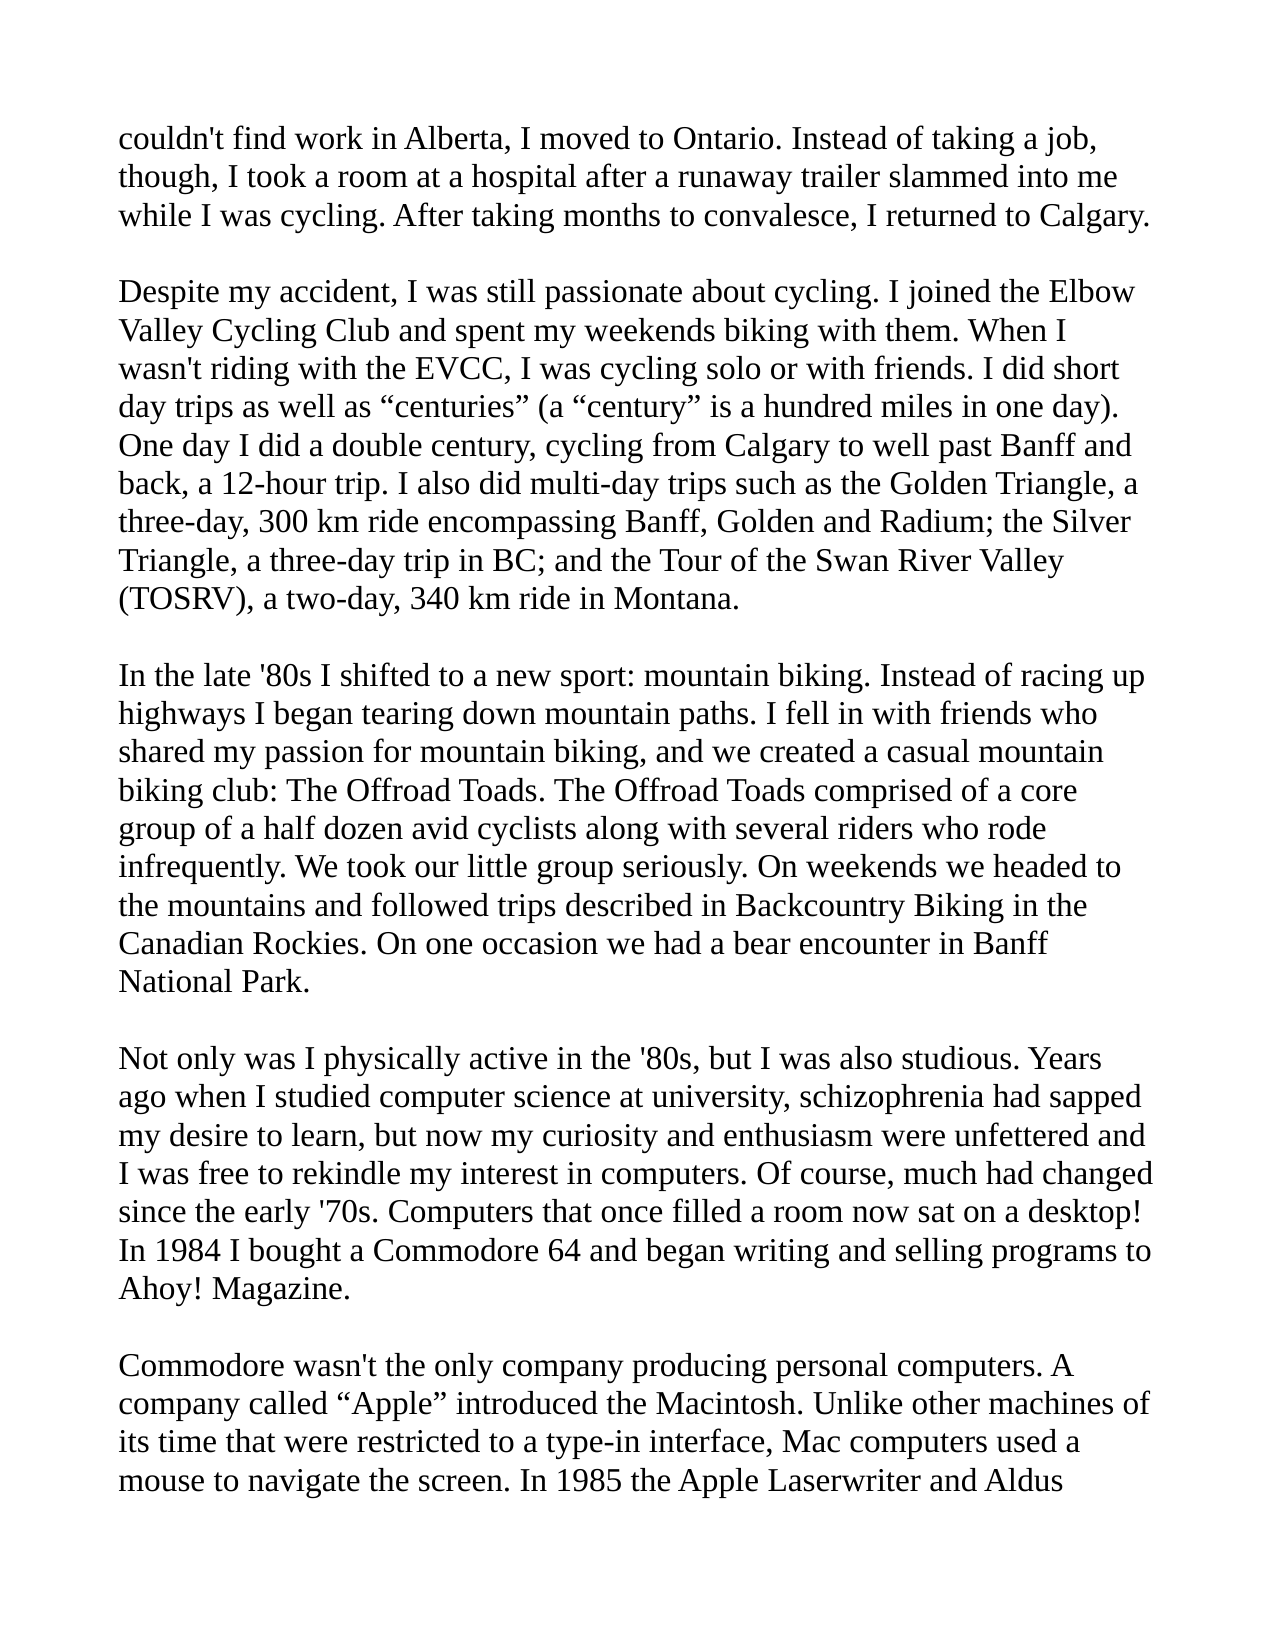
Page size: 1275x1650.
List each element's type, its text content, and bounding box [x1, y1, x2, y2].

text Despite my accident, I was still passionate about cycling. I joined the Elbow Valley Cycling Club and spent my weekends biking with them. When I wasn't riding with the EVCC, I was cycling solo or with friends. I did short day trips as well as “centuries” (a “century” is a hundred miles in one day). One day I did a double century, cycling from Calgary to well past Banff and back, a 12-hour trip. I also did multi-day trips such as the Golden Triangle, a three-day, 300 km ride encompassing Banff, Golden and Radium; the Silver Triangle, a three-day trip in BC; and the Tour of the Swan River Valley (TOSRV), a two-day, 340 km ride in Montana. [118, 271, 1157, 616]
text Not only was I physically active in the '80s, but I was also studious. Years ago when I studied computer science at university, schizophrenia had sapped my desire to learn, but now my curiosity and enthusiasm were unfettered and I was free to rekindle my interest in computers. Of course, much had changed since the early '70s. Computers that once filled a room now sat on a desktop! In 1984 I bought a Commodore 64 and began writing and selling programs to Ahoy! Magazine. [118, 1038, 1157, 1306]
text couldn't find work in Alberta, I moved to Ontario. Instead of taking a job, though, I took a room at a hospital after a runaway trailer slammed into me while I was cycling. After taking months to convalesce, I returned to Calgary. [118, 118, 1157, 233]
text Commodore wasn't the only company producing personal computers. A company called “Apple” introduced the Macintosh. Unlike other machines of its time that were restricted to a type-in interface, Mac computers used a mouse to navigate the screen. In 1985 the Apple Laserwriter and Aldus [118, 1345, 1157, 1498]
text In the late '80s I shifted to a new sport: mountain biking. Instead of racing up highways I began tearing down mountain paths. I fell in with friends who shared my passion for mountain biking, and we created a casual mountain biking club: The Offroad Toads. The Offroad Toads comprised of a core group of a half dozen avid cyclists along with several riders who rode infrequently. We took our little group seriously. On weekends we headed to the mountains and followed trips described in Backcountry Biking in the Canadian Rockies. On one occasion we had a bear encounter in Banff National Park. [118, 655, 1157, 1000]
